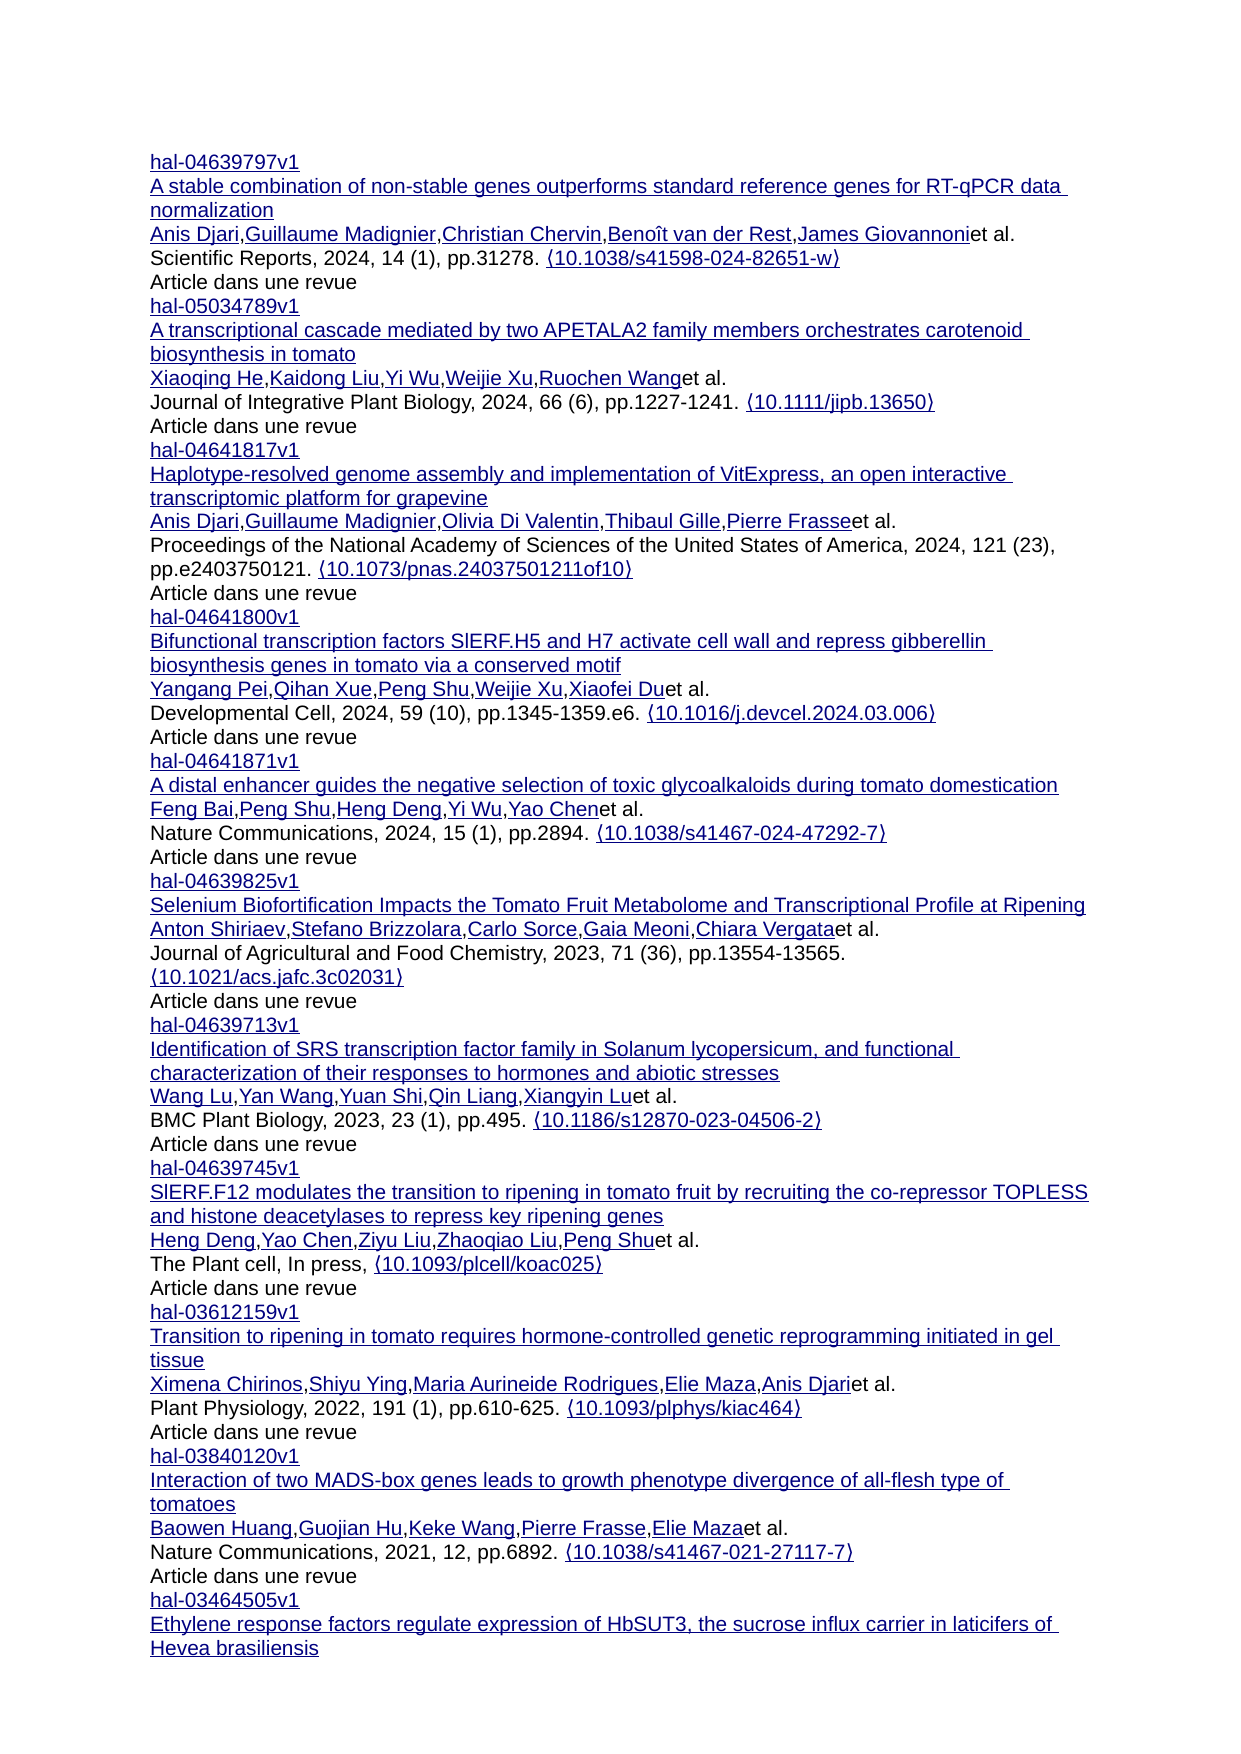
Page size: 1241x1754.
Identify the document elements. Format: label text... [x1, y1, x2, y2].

table_cell A stable combination of non-stable genes outperforms standard reference genes for RT-qPCR data normalization Anis Djari,Guillaume Madignier,Christian Chervin,Benoît van der Rest,James Giovannoniet al. Scientific Reports, 2024, 14 (1), pp.31278. ⟨10.1038/s41598-024-82651-w⟩ Article dans une revue hal-05034789v1 [150, 174, 1090, 318]
table_cell Identification of SRS transcription factor family in Solanum lycopersicum, and functional characterization of their responses to hormones and abiotic stresses Wang Lu,Yan Wang,Yuan Shi,Qin Liang,Xiangyin Luet al. BMC Plant Biology, 2023, 23 (1), pp.495. ⟨10.1186/s12870-023-04506-2⟩ Article dans une revue hal-04639745v1 [150, 1036, 1090, 1180]
table_cell Class I TCP in fruit development: much more than growth Yushuo Gao,Farid Regad,Zhengguo Li,Julien Pirrello,Mondher Bouzayenet al. Frontiers in Plant Science, 2024, 15, pp.1411341. ⟨10.3389/fpls.2024.1411341⟩ Article dans une revue hal-04639797v1 [150, 150, 1090, 174]
table_cell A distal enhancer guides the negative selection of toxic glycoalkaloids during tomato domestication Feng Bai,Peng Shu,Heng Deng,Yi Wu,Yao Chenet al. Nature Communications, 2024, 15 (1), pp.2894. ⟨10.1038/s41467-024-47292-7⟩ Article dans une revue hal-04639825v1 [150, 773, 1090, 893]
table_cell Haplotype-resolved genome assembly and implementation of VitExpress, an open interactive transcriptomic platform for grapevine Anis Djari,Guillaume Madignier,Olivia Di Valentin,Thibaul Gille,Pierre Frasseet al. Proceedings of the National Academy of Sciences of the United States of America, 2024, 121 (23), pp.e2403750121. ⟨10.1073/pnas.24037501211of10⟩ Article dans une revue hal-04641800v1 [150, 461, 1090, 629]
table_cell Bifunctional transcription factors SlERF.H5 and H7 activate cell wall and repress gibberellin biosynthesis genes in tomato via a conserved motif Yangang Pei,Qihan Xue,Peng Shu,Weijie Xu,Xiaofei Duet al. Developmental Cell, 2024, 59 (10), pp.1345-1359.e6. ⟨10.1016/j.devcel.2024.03.006⟩ Article dans une revue hal-04641871v1 [150, 629, 1090, 773]
table_cell Selenium Biofortification Impacts the Tomato Fruit Metabolome and Transcriptional Profile at Ripening Anton Shiriaev,Stefano Brizzolara,Carlo Sorce,Gaia Meoni,Chiara Vergataet al. Journal of Agricultural and Food Chemistry, 2023, 71 (36), pp.13554-13565. ⟨10.1021/acs.jafc.3c02031⟩ Article dans une revue hal-04639713v1 [150, 893, 1090, 1036]
table_cell A transcriptional cascade mediated by two APETALA2 family members orchestrates carotenoid biosynthesis in tomato Xiaoqing He,Kaidong Liu,Yi Wu,Weijie Xu,Ruochen Wanget al. Journal of Integrative Plant Biology, 2024, 66 (6), pp.1227-1241. ⟨10.1111/jipb.13650⟩ Article dans une revue hal-04641817v1 [150, 318, 1090, 461]
table_cell Transition to ripening in tomato requires hormone-controlled genetic reprogramming initiated in gel tissue Ximena Chirinos,Shiyu Ying,Maria Aurineide Rodrigues,Elie Maza,Anis Djariet al. Plant Physiology, 2022, 191 (1), pp.610-625. ⟨10.1093/plphys/kiac464⟩ Article dans une revue hal-03840120v1 [150, 1324, 1090, 1468]
table_cell Interaction of two MADS-box genes leads to growth phenotype divergence of all-flesh type of tomatoes Baowen Huang,Guojian Hu,Keke Wang,Pierre Frasse,Elie Mazaet al. Nature Communications, 2021, 12, pp.6892. ⟨10.1038/s41467-021-27117-7⟩ Article dans une revue hal-03464505v1 [150, 1468, 1090, 1611]
table_cell Ethylene response factors regulate expression of HbSUT3, the sucrose influx carrier in laticifers of Hevea brasiliensis [150, 1611, 1090, 1659]
table_cell SlERF.F12 modulates the transition to ripening in tomato fruit by recruiting the co-repressor TOPLESS and histone deacetylases to repress key ripening genes Heng Deng,Yao Chen,Ziyu Liu,Zhaoqiao Liu,Peng Shuet al. The Plant cell, In press, ⟨10.1093/plcell/koac025⟩ Article dans une revue hal-03612159v1 [150, 1180, 1090, 1324]
